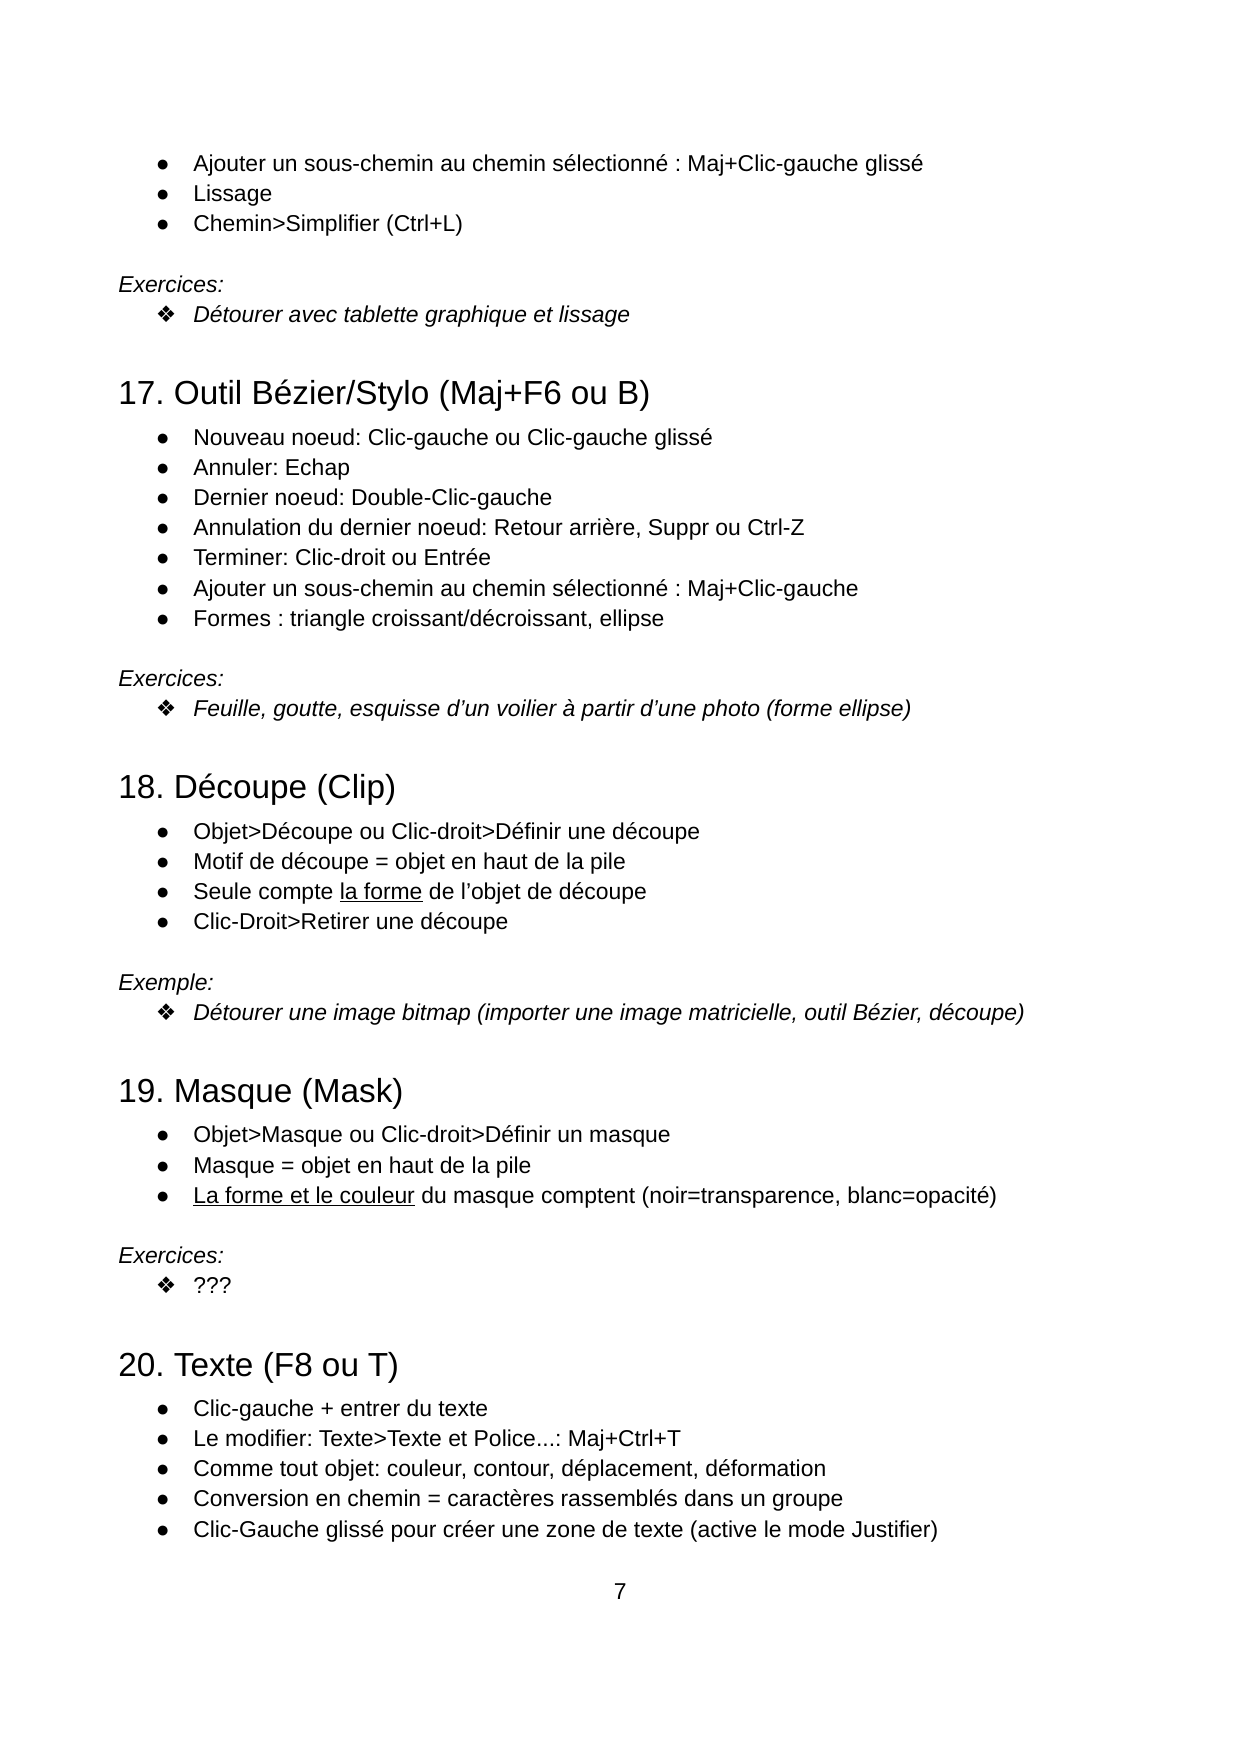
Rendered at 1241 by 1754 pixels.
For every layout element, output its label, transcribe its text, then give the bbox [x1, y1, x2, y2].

list Conversion en chemin = caractères rassemblés dans un groupe [156, 1485, 1122, 1512]
subtitle Texte (F8 ou T) [118, 1344, 1122, 1383]
text Exercices: [118, 665, 1122, 691]
list Objet>Masque ou Clic-droit>Définir un masque [156, 1121, 1122, 1148]
list Le modifier: Texte>Texte et Police...: Maj+Ctrl+T [156, 1425, 1122, 1451]
subtitle Découpe (Clip) [118, 767, 1122, 806]
subtitle Outil Bézier/Stylo (Maj+F6 ou B) [118, 373, 1122, 412]
list Objet>Découpe ou Clic-droit>Définir une découpe [156, 818, 1122, 844]
list ??? [156, 1272, 1122, 1299]
text Exercices: [118, 271, 1122, 297]
list Ajouter un sous-chemin au chemin sélectionné : Maj+Clic-gauche [156, 574, 1122, 601]
list La forme et le couleur du masque comptent (noir=transparence, blanc=opacité) [156, 1182, 1122, 1208]
list Feuille, goutte, esquisse d’un voilier à partir d’une photo (forme ellipse) [156, 695, 1122, 722]
subtitle Masque (Mask) [118, 1071, 1122, 1109]
list Clic-Droit>Retirer une découpe [156, 908, 1122, 935]
text Exemple: [118, 969, 1122, 995]
list Comme tout objet: couleur, contour, déplacement, déformation [156, 1455, 1122, 1482]
list Masque = objet en haut de la pile [156, 1152, 1122, 1178]
list Annulation du dernier noeud: Retour arrière, Suppr ou Ctrl-Z [156, 514, 1122, 540]
list Détourer avec tablette graphique et lissage [156, 301, 1122, 327]
list Lissage [156, 180, 1122, 207]
list Dernier noeud: Double-Clic-gauche [156, 484, 1122, 510]
list Seule compte la forme de l’objet de découpe [156, 878, 1122, 904]
list Clic-Gauche glissé pour créer une zone de texte (active le mode Justifier) [156, 1516, 1122, 1542]
list Formes : triangle croissant/décroissant, ellipse [156, 605, 1122, 631]
list Nouveau noeud: Clic-gauche ou Clic-gauche glissé [156, 423, 1122, 450]
list Terminer: Clic-droit ou Entrée [156, 544, 1122, 571]
list Ajouter un sous-chemin au chemin sélectionné : Maj+Clic-gauche glissé [156, 150, 1122, 176]
text Exercices: [118, 1242, 1122, 1268]
list Chemin>Simplifier (Ctrl+L) [156, 210, 1122, 237]
list Clic-gauche + entrer du texte [156, 1395, 1122, 1421]
list Motif de découpe = objet en haut de la pile [156, 848, 1122, 874]
list Annuler: Echap [156, 454, 1122, 480]
list Détourer une image bitmap (importer une image matricielle, outil Bézier, découpe) [156, 999, 1122, 1025]
